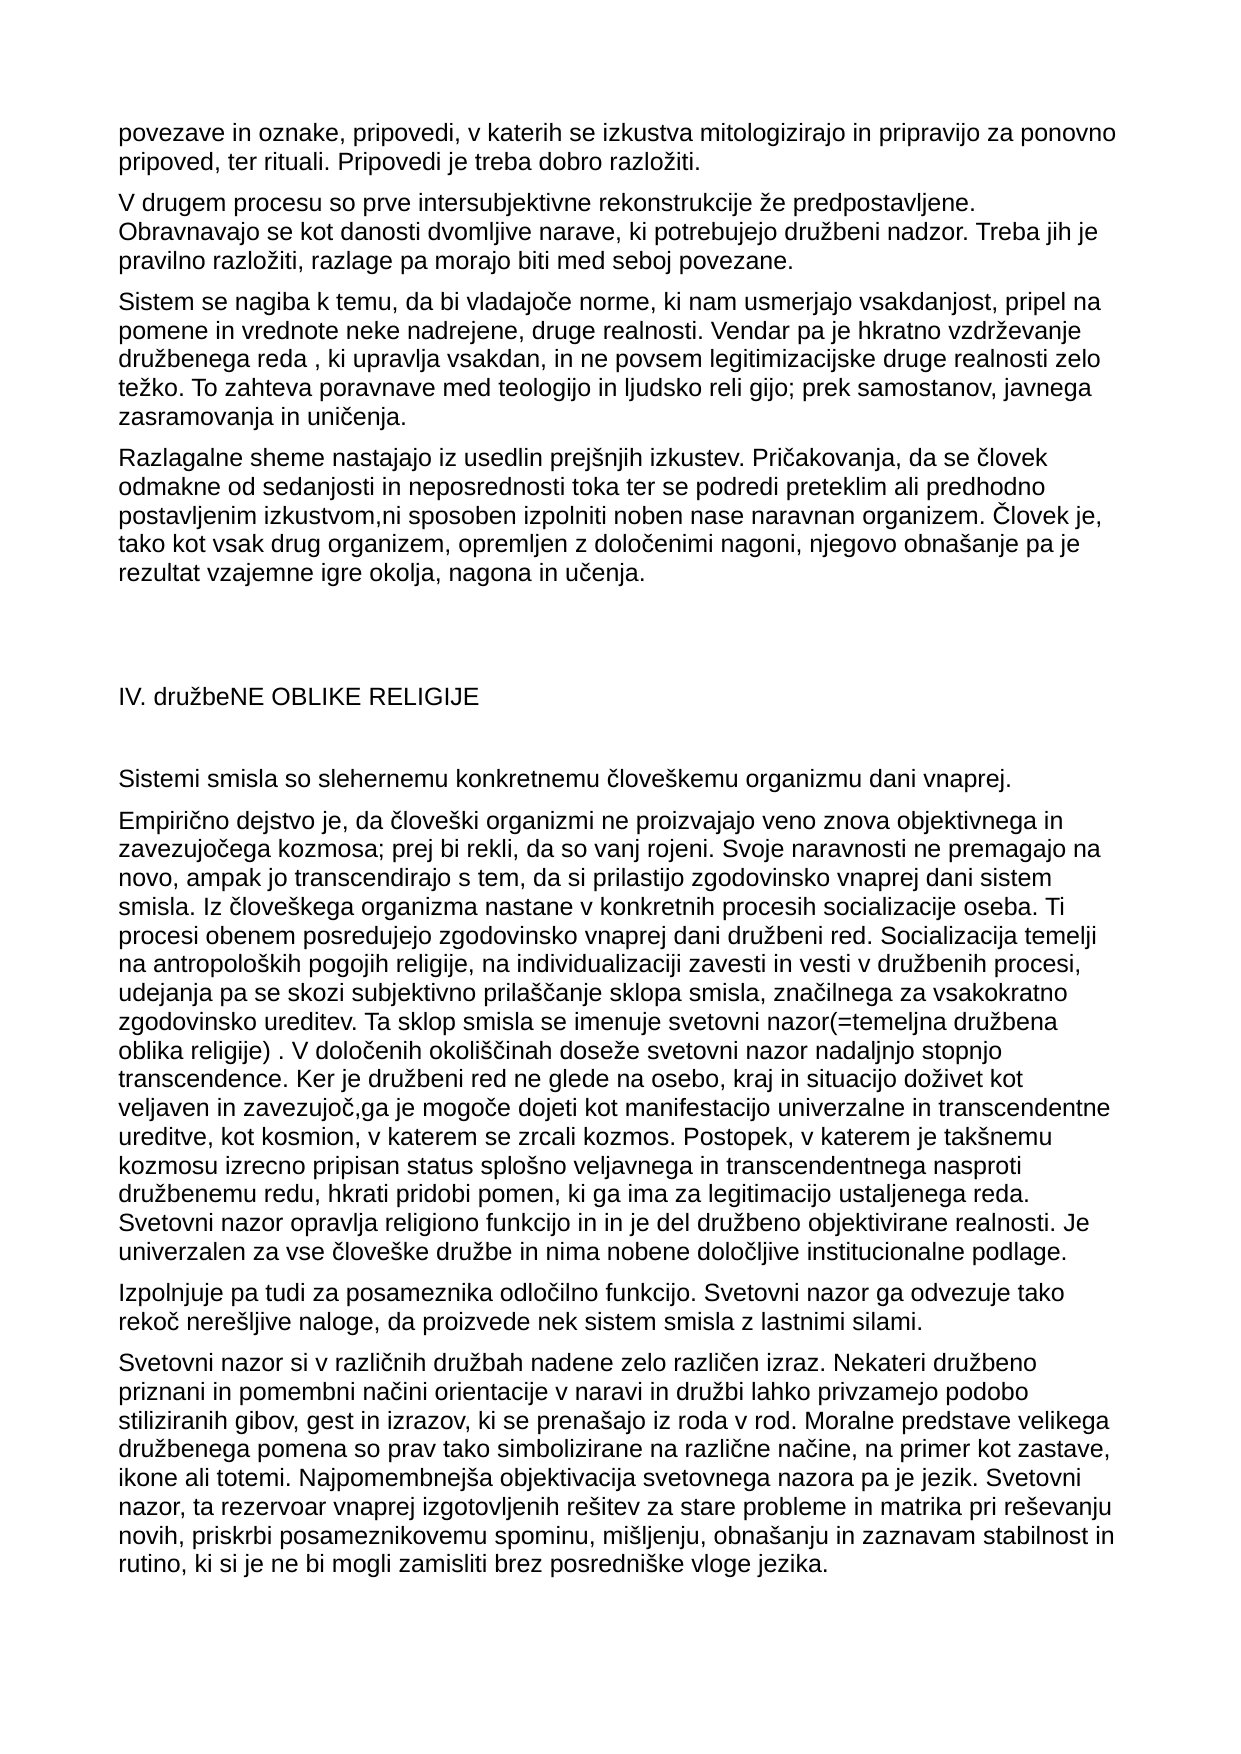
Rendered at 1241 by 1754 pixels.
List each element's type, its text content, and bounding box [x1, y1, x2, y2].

text Izpolnjuje pa tudi za posameznika odločilno funkcijo. Svetovni nazor ga odvezuje tako rekoč nerešljive naloge, da proizvede nek sistem smisla z lastnimi silami. [118, 1278, 1122, 1336]
text Razlagalne sheme nastajajo iz usedlin prejšnjih izkustev. Pričakovanja, da se človek odmakne od sedanjosti in neposrednosti toka ter se podredi preteklim ali predhodno postavljenim izkustvom,ni sposoben izpolniti noben nase naravnan organizem. Človek je, tako kot vsak drug organizem, opremljen z določenimi nagoni, njegovo obnašanje pa je rezultat vzajemne igre okolja, nagona in učenja. [118, 443, 1122, 587]
text V drugem procesu so prve intersubjektivne rekonstrukcije že predpostavljene. Obravnavajo se kot danosti dvomljive narave, ki potrebujejo družbeni nadzor. Treba jih je pravilno razložiti, razlage pa morajo biti med seboj povezane. [118, 188, 1122, 274]
text Svetovni nazor si v različnih družbah nadene zelo različen izraz. Nekateri družbeno priznani in pomembni načini orientacije v naravi in družbi lahko privzamejo podobo stiliziranih gibov, gest in izrazov, ki se prenašajo iz roda v rod. Moralne predstave velikega družbenega pomena so prav tako simbolizirane na različne načine, na primer kot zastave, ikone ali totemi. Najpomembnejša objektivacija svetovnega nazora pa je jezik. Svetovni nazor, ta rezervoar vnaprej izgotovljenih rešitev za stare probleme in matrika pri reševanju novih, priskrbi posameznikovemu spominu, mišljenju, obnašanju in zaznavam stabilnost in rutino, ki si je ne bi mogli zamisliti brez posredniške vloge jezika. [118, 1348, 1122, 1578]
text Sistem se nagiba k temu, da bi vladajoče norme, ki nam usmerjajo vsakdanjost, pripel na pomene in vrednote neke nadrejene, druge realnosti. Vendar pa je hkratno vzdrževanje družbenega reda , ki upravlja vsakdan, in ne povsem legitimizacijske druge realnosti zelo težko. To zahteva poravnave med teologijo in ljudsko reli gijo; prek samostanov, javnega zasramovanja in uničenja. [118, 287, 1122, 431]
text povezave in oznake, pripovedi, v katerih se izkustva mitologizirajo in pripravijo za ponovno pripoved, ter rituali. Pripovedi je treba dobro razložiti. [118, 118, 1122, 176]
text Empirično dejstvo je, da človeški organizmi ne proizvajajo veno znova objektivnega in zavezujočega kozmosa; prej bi rekli, da so vanj rojeni. Svoje naravnosti ne premagajo na novo, ampak jo transcendirajo s tem, da si prilastijo zgodovinsko vnaprej dani sistem smisla. Iz človeškega organizma nastane v konkretnih procesih socializacije oseba. Ti procesi obenem posredujejo zgodovinsko vnaprej dani družbeni red. Socializacija temelji na antropoloških pogojih religije, na individualizaciji zavesti in vesti v družbenih procesi, udejanja pa se skozi subjektivno prilaščanje sklopa smisla, značilnega za vsakokratno zgodovinsko ureditev. Ta sklop smisla se imenuje svetovni nazor(=temeljna družbena oblika religije) . V določenih okoliščinah doseže svetovni nazor nadaljnjo stopnjo transcendence. Ker je družbeni red ne glede na osebo, kraj in situacijo doživet kot veljaven in zavezujoč,ga je mogoče dojeti kot manifestacijo univerzalne in transcendentne ureditve, kot kosmion, v katerem se zrcali kozmos. Postopek, v katerem je takšnemu kozmosu izrecno pripisan status splošno veljavnega in transcendentnega nasproti družbenemu redu, hkrati pridobi pomen, ki ga ima za legitimacijo ustaljenega reda. Svetovni nazor opravlja religiono funkcijo in in je del družbeno objektivirane realnosti. Je univerzalen za vse človeške družbe in nima nobene določljive institucionalne podlage. [118, 806, 1122, 1266]
text IV. družbeNE OBLIKE RELIGIJE [118, 682, 1122, 711]
text Sistemi smisla so slehernemu konkretnemu človeškemu organizmu dani vnaprej. [118, 764, 1122, 793]
